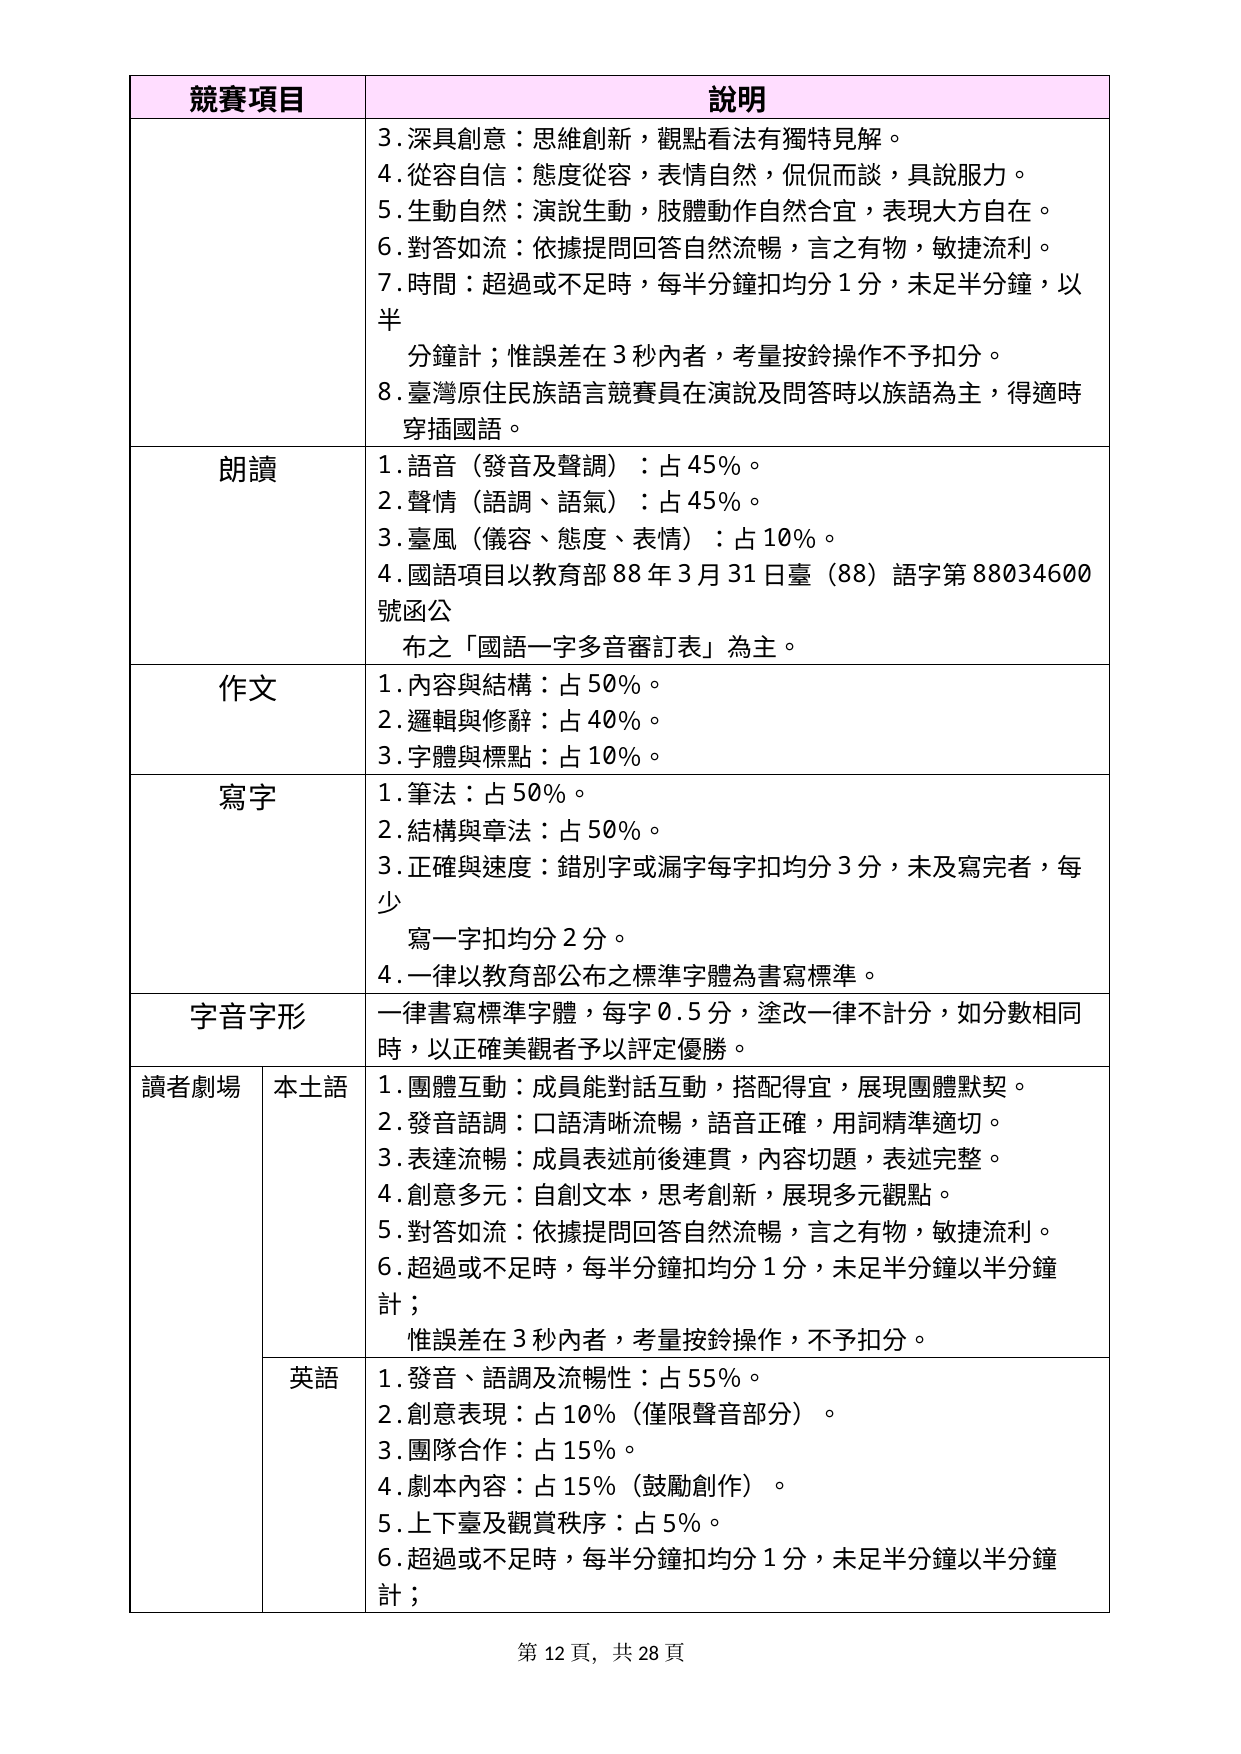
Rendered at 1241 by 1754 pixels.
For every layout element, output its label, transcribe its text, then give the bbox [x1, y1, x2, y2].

table_cell 寫字 [131, 775, 365, 992]
table_cell 本土語 [263, 1067, 365, 1357]
table_cell 字音字形 [131, 994, 365, 1066]
table_cell 1.筆法：占50％。 2.結構與章法：占50％。 3.正確與速度：錯別字或漏字每字扣均分3分，未及寫完者，每少 寫一字扣均分2分。 4.一律以教育部公布之標準字體為書寫標準。 [366, 775, 1109, 992]
table_cell 1.內容與結構：占50％。 2.邏輯與修辭：占40％。 3.字體與標點：占10％。 [366, 665, 1109, 774]
table_cell 1.語音（發音及聲調）：占45％。 2.聲情（語調、語氣）：占45％。 3.臺風（儀容、態度、表情）：占10％。 4.國語項目以教育部88年3月31日臺（88）語字第88034600號函公 布之「國語一字多音審訂表」為主。 [366, 447, 1109, 664]
table_cell 3.深具創意：思維創新，觀點看法有獨特見解。 4.從容自信：態度從容，表情自然，侃侃而談，具說服力。 5.生動自然：演說生動，肢體動作自然合宜，表現大方自在。 6.對答如流：依據提問回答自然流暢，言之有物，敏捷流利。 7.時間：超過或不足時，每半分鐘扣均分1分，未足半分鐘，以半 分鐘計；惟誤差在3秒內者，考量按鈴操作不予扣分。 8.臺灣原住民族語言競賽員在演說及問答時以族語為主，得適時穿插國語。 [366, 119, 1109, 446]
table_cell 1.發音、語調及流暢性：占55％。 2.創意表現：占10％（僅限聲音部分）。 3.團隊合作：占15％。 4.劇本內容：占15％（鼓勵創作）。 5.上下臺及觀賞秩序：占5％。 6.超過或不足時，每半分鐘扣均分1分，未足半分鐘以半分鐘計； [366, 1358, 1109, 1612]
table_header 說明 [366, 76, 1109, 118]
table_cell 讀者劇場 [131, 1067, 262, 1357]
table_cell 一律書寫標準字體，每字0.5分，塗改一律不計分，如分數相同 時，以正確美觀者予以評定優勝。 [366, 994, 1109, 1066]
table_cell 朗讀 [131, 447, 365, 664]
table_cell 英語 [263, 1358, 365, 1612]
table_header 競賽項目 [131, 76, 365, 118]
table_cell [131, 119, 365, 446]
table_cell [131, 1357, 262, 1612]
table_cell 1.團體互動：成員能對話互動，搭配得宜，展現團體默契。 2.發音語調：口語清晰流暢，語音正確，用詞精準適切。 3.表達流暢：成員表述前後連貫，內容切題，表述完整。 4.創意多元：自創文本，思考創新，展現多元觀點。 5.對答如流：依據提問回答自然流暢，言之有物，敏捷流利。 6.超過或不足時，每半分鐘扣均分1分，未足半分鐘以半分鐘計； 惟誤差在3秒內者，考量按鈴操作，不予扣分。 [366, 1067, 1109, 1357]
table_cell 作文 [131, 665, 365, 774]
